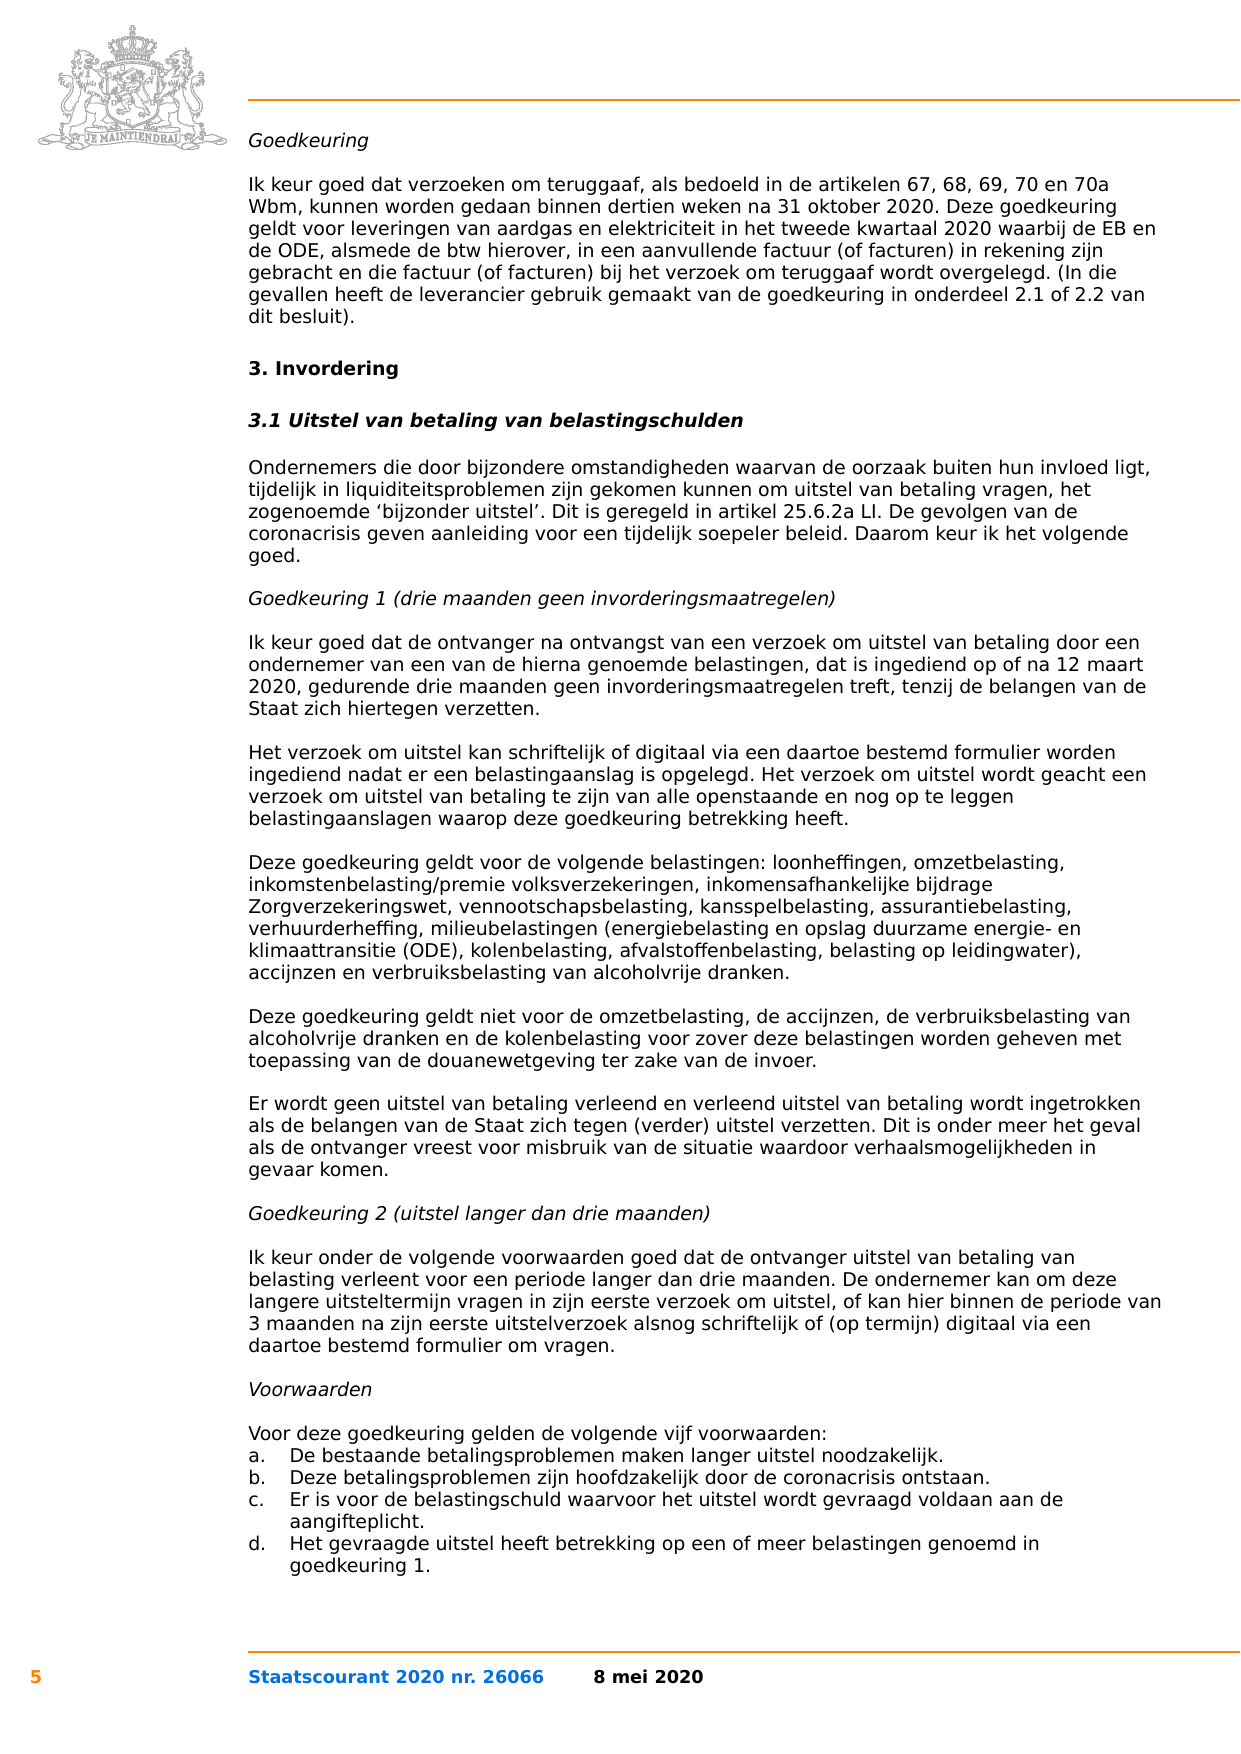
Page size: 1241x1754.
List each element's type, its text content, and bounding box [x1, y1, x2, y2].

text Ondernemers die door bijzondere omstandigheden waarvan de oorzaak buiten hun invloed ligt, tijdelijk in liquiditeitsproblemen zijn gekomen kunnen om uitstel van betaling vragen, het zogenoemde ‘bijzonder uitstel’. Dit is geregeld in artikel 25.6.2a LI. De gevolgen van de coronacrisis geven aanleiding voor een tijdelijk soepeler beleid. Daarom keur ik het volgende goed. [248, 457, 1163, 566]
text d. Het gevraagde uitstel heeft betrekking op een of meer belastingen genoemd in goedkeuring 1. [248, 1532, 1163, 1576]
text Het verzoek om uitstel kan schriftelijk of digitaal via een daartoe bestemd formulier worden ingediend nadat er een belastingaanslag is opgelegd. Het verzoek om uitstel wordt geacht een verzoek om uitstel van betaling te zijn van alle openstaande en nog op te leggen belastingaanslagen waarop deze goedkeuring betrekking heeft. [248, 742, 1163, 830]
text Er wordt geen uitstel van betaling verleend en verleend uitstel van betaling wordt ingetrokken als de belangen van de Staat zich tegen (verder) uitstel verzetten. Dit is onder meer het geval als de ontvanger vreest voor misbruik van de situatie waardoor verhaalsmogelijkheden in gevaar komen. [248, 1093, 1163, 1181]
text b. Deze betalingsproblemen zijn hoofdzakelijk door de coronacrisis ontstaan. [248, 1467, 1163, 1488]
picture [38, 25, 227, 150]
text Deze goedkeuring geldt niet voor de omzetbelasting, de accijnzen, de verbruiksbelasting van alcoholvrije dranken en de kolenbelasting voor zover deze belastingen worden geheven met toepassing van de douanewetgeving ter zake van de invoer. [248, 1006, 1163, 1071]
text Ik keur goed dat de ontvanger na ontvangst van een verzoek om uitstel van betaling door een ondernemer van een van de hierna genoemde belastingen, dat is ingediend op of na 12 maart 2020, gedurende drie maanden geen invorderingsmaatregelen treft, tenzij de belangen van de Staat zich hiertegen verzetten. [248, 632, 1163, 720]
subtitle 3.1 Uitstel van betaling van belastingschulden [248, 409, 1163, 432]
subtitle Goedkeuring 1 (drie maanden geen invorderingsmaatregelen) [248, 588, 1163, 610]
subtitle Goedkeuring 2 (uitstel langer dan drie maanden) [248, 1203, 1163, 1225]
subtitle Voorwaarden [248, 1379, 1163, 1401]
text c. Er is voor de belastingschuld waarvoor het uitstel wordt gevraagd voldaan aan de aangifteplicht. [248, 1488, 1163, 1532]
text Ik keur onder de volgende voorwaarden goed dat de ontvanger uitstel van betaling van belasting verleent voor een periode langer dan drie maanden. De ondernemer kan om deze langere uitsteltermijn vragen in zijn eerste verzoek om uitstel, of kan hier binnen de periode van 3 maanden na zijn eerste uitstelverzoek alsnog schriftelijk of (op termijn) digitaal via een daartoe bestemd formulier om vragen. [248, 1247, 1163, 1357]
text Voor deze goedkeuring gelden de volgende vijf voorwaarden: [248, 1423, 1163, 1444]
subtitle 3. Invordering [248, 358, 1163, 379]
text Deze goedkeuring geldt voor de volgende belastingen: loonheffingen, omzetbelasting, inkomstenbelasting/premie volksverzekeringen, inkomensafhankelijke bijdrage Zorgverzekeringswet, vennootschapsbelasting, kansspelbelasting, assurantiebelasting, verhuurderheffing, milieubelastingen (energiebelasting en opslag duurzame energie- en klimaattransitie (ODE), kolenbelasting, afvalstoffenbelasting, belasting op leidingwater), accijnzen en verbruiksbelasting van alcoholvrije dranken. [248, 852, 1163, 984]
text a. De bestaande betalingsproblemen maken langer uitstel noodzakelijk. [248, 1444, 1163, 1467]
subtitle Goedkeuring [248, 130, 1163, 152]
text Ik keur goed dat verzoeken om teruggaaf, als bedoeld in de artikelen 67, 68, 69, 70 en 70a Wbm, kunnen worden gedaan binnen dertien weken na 31 oktober 2020. Deze goedkeuring geldt voor leveringen van aardgas en elektriciteit in het tweede kwartaal 2020 waarbij de EB en de ODE, alsmede de btw hierover, in een aanvullende factuur (of facturen) in rekening zijn gebracht en die factuur (of facturen) bij het verzoek om teruggaaf wordt overgelegd. (In die gevallen heeft de leverancier gebruik gemaakt van de goedkeuring in onderdeel 2.1 of 2.2 van dit besluit). [248, 174, 1163, 328]
